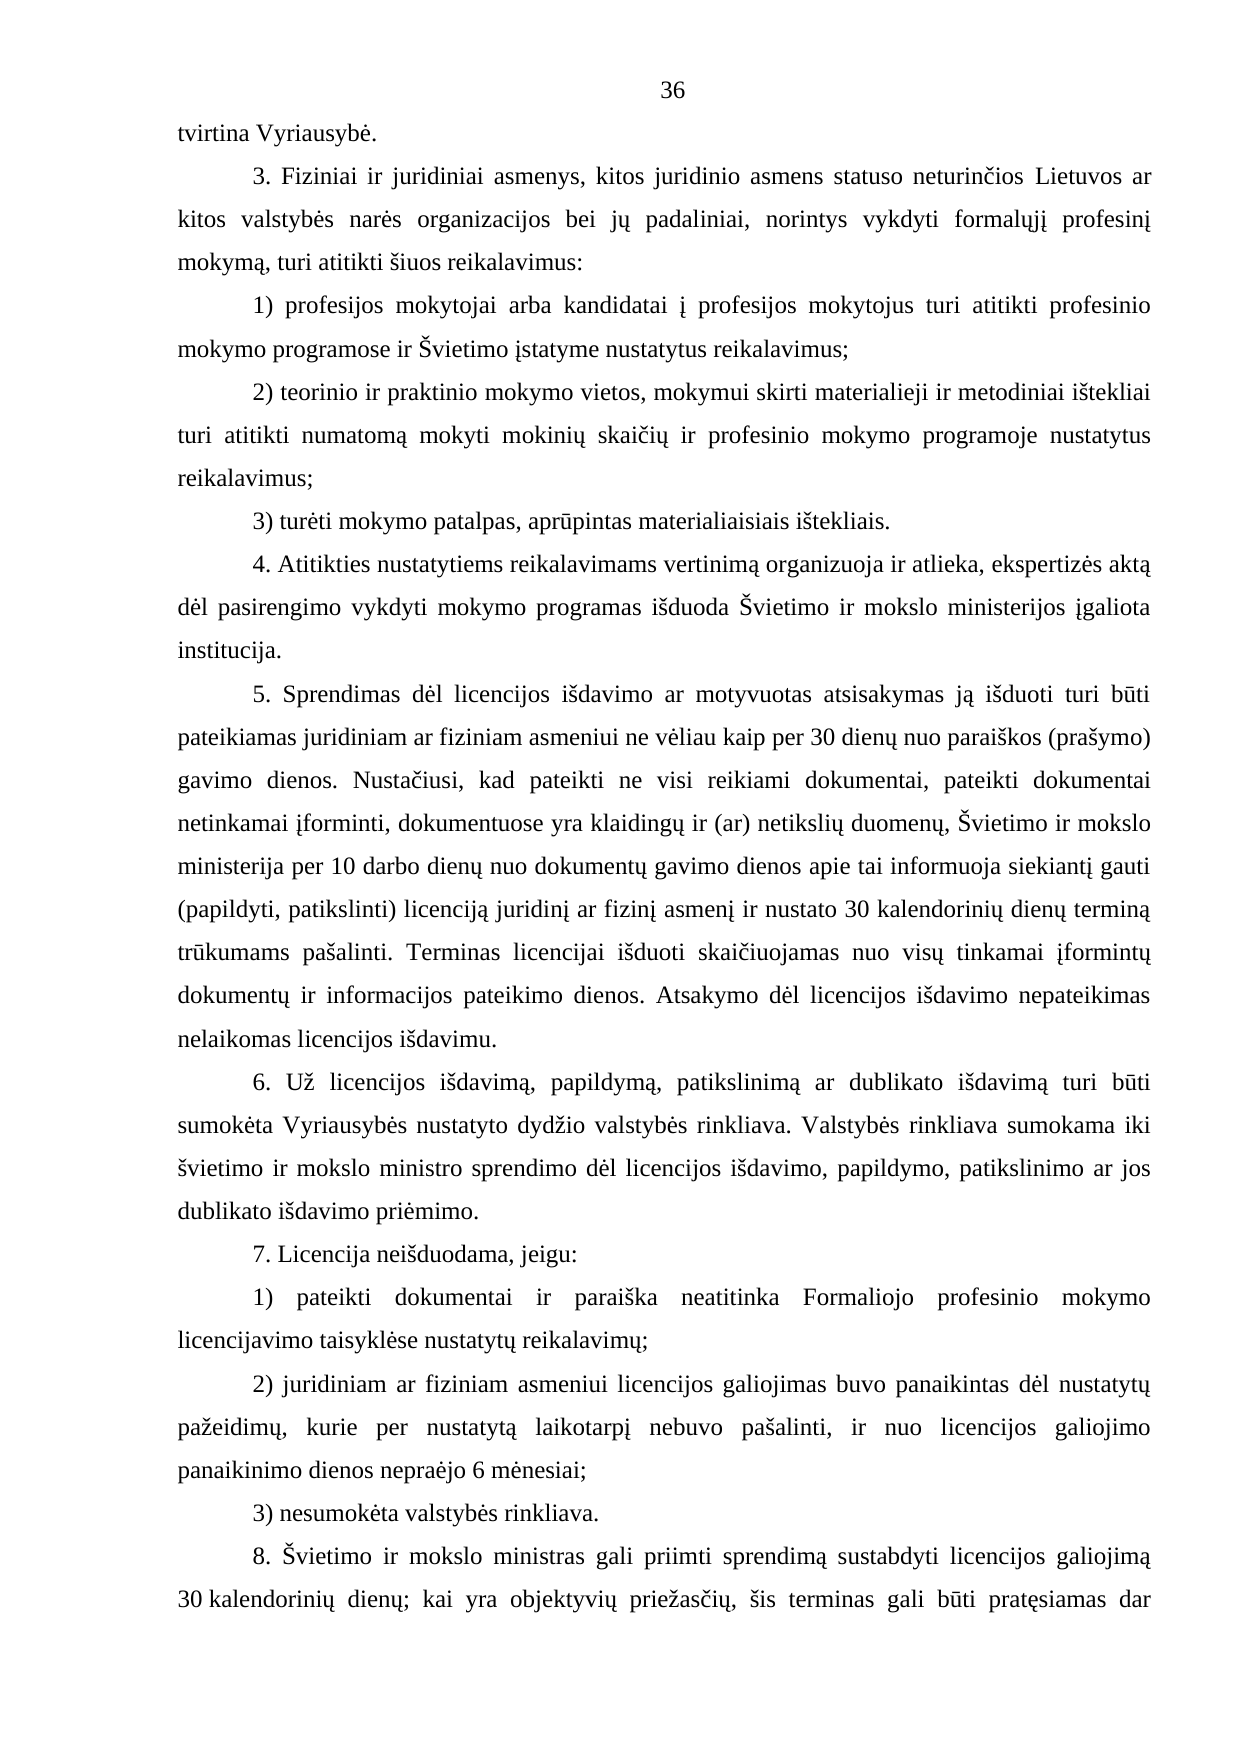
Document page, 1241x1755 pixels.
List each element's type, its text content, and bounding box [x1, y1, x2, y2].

text 3. Fiziniai ir juridiniai asmenys, kitos juridinio asmens statuso neturinčios Lietuvos ar kitos valstybės narės organizacijos bei jų padaliniai, norintys vykdyti formalųjį profesinį mokymą, turi atitikti šiuos reikalavimus: [177, 161, 1152, 276]
text 1) profesijos mokytojai arba kandidatai į profesijos mokytojus turi atitikti profesinio mokymo programose ir Švietimo įstatyme nustatytus reikalavimus; [177, 291, 1152, 362]
text 1) pateikti dokumentai ir paraiška neatitinka Formaliojo profesinio mokymo licencijavimo taisyklėse nustatytų reikalavimų; [177, 1282, 1152, 1354]
text 4. Atitikties nustatytiems reikalavimams vertinimą organizuoja ir atlieka, ekspertizės aktą dėl pasirengimo vykdyti mokymo programas išduoda Švietimo ir mokslo ministerijos įgaliota institucija. [177, 549, 1152, 664]
text 2) teorinio ir praktinio mokymo vietos, mokymui skirti materialieji ir metodiniai ištekliai turi atitikti numatomą mokyti mokinių skaičių ir profesinio mokymo programoje nustatytus reikalavimus; [177, 377, 1152, 492]
text 5. Sprendimas dėl licencijos išdavimo ar motyvuotas atsisakymas ją išduoti turi būti pateikiamas juridiniam ar fiziniam asmeniui ne vėliau kaip per 30 dienų nuo paraiškos (prašymo) gavimo dienos. Nustačiusi, kad pateikti ne visi reikiami dokumentai, pateikti dokumentai netinkamai įforminti, dokumentuose yra klaidingų ir (ar) netikslių duomenų, Švietimo ir mokslo ministerija per 10 darbo dienų nuo dokumentų gavimo dienos apie tai informuoja siekiantį gauti (papildyti, patikslinti) licenciją juridinį ar fizinį asmenį ir nustato 30 kalendorinių dienų terminą trūkumams pašalinti. Terminas licencijai išduoti skaičiuojamas nuo visų tinkamai įformintų dokumentų ir informacijos pateikimo dienos. Atsakymo dėl licencijos išdavimo nepateikimas nelaikomas licencijos išdavimu. [177, 679, 1152, 1052]
text 8. Švietimo ir mokslo ministras gali priimti sprendimą sustabdyti licencijos galiojimą 30 kalendorinių dienų; kai yra objektyvių priežasčių, šis terminas gali būti pratęsiamas dar [177, 1541, 1152, 1613]
text 2) juridiniam ar fiziniam asmeniui licencijos galiojimas buvo panaikintas dėl nustatytų pažeidimų, kurie per nustatytą laikotarpį nebuvo pašalinti, ir nuo licencijos galiojimo panaikinimo dienos nepraėjo 6 mėnesiai; [177, 1369, 1152, 1484]
text 7. Licencija neišduodama, jeigu: [177, 1239, 1152, 1268]
text tvirtina Vyriausybė. [177, 118, 1152, 147]
text 3) turėti mokymo patalpas, aprūpintas materialiaisiais ištekliais. [177, 506, 1152, 535]
text 6. Už licencijos išdavimą, papildymą, patikslinimą ar dublikato išdavimą turi būti sumokėta Vyriausybės nustatyto dydžio valstybės rinkliava. Valstybės rinkliava sumokama iki švietimo ir mokslo ministro sprendimo dėl licencijos išdavimo, papildymo, patikslinimo ar jos dublikato išdavimo priėmimo. [177, 1067, 1152, 1225]
text 3) nesumokėta valstybės rinkliava. [177, 1498, 1152, 1527]
